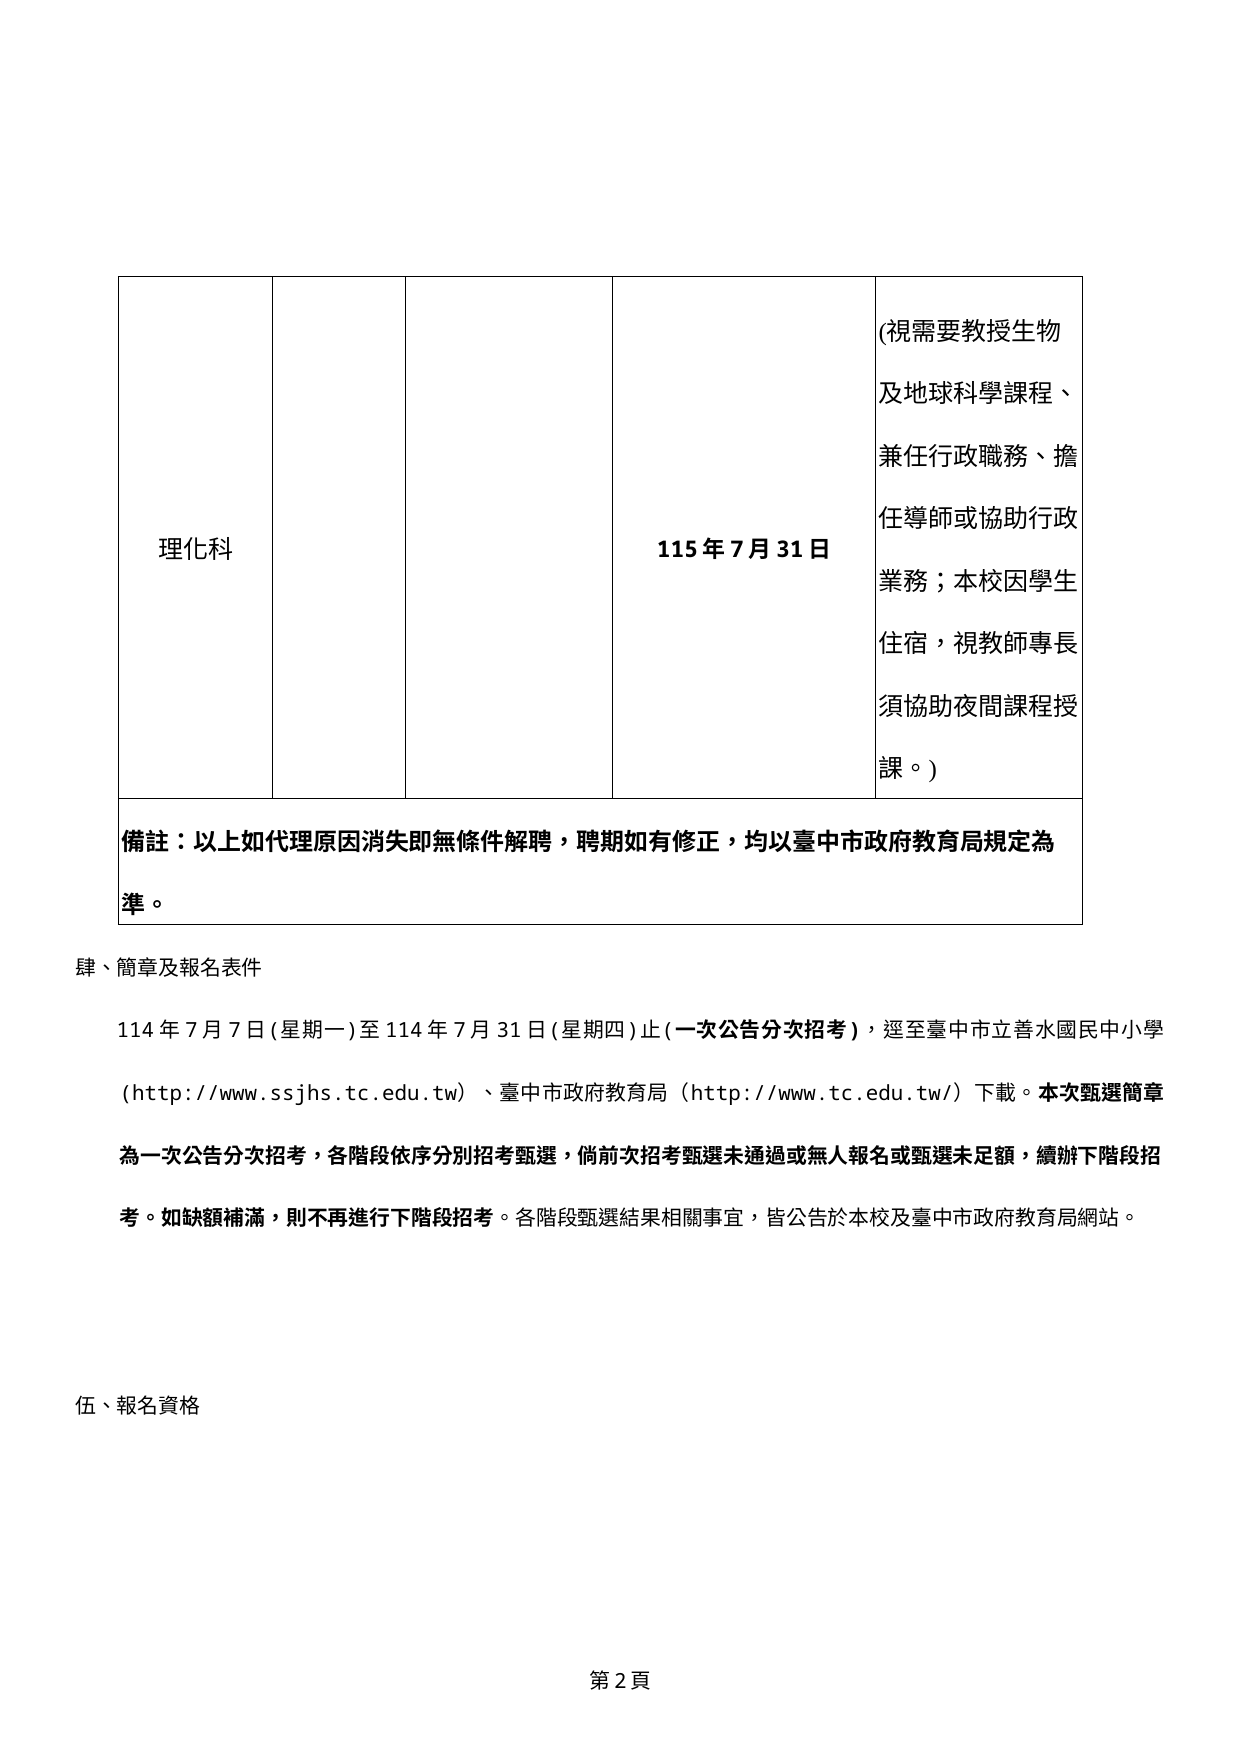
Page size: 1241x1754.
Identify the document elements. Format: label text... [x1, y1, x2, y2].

table_cell 115年7月31日 [613, 277, 875, 798]
text 114年7月7日(星期一)至114年7月31日(星期四)止(一次公告分次招考)，逕至臺中市立善水國民中小學(http://www.ssjhs.tc.edu.tw）、臺中市政府教育局（http://www.tc.edu.tw/）下載。本次甄選簡章為一次公告分次招考，各階段依序分別招考甄選，倘前次招考甄選未通過或無人報名或甄選未足額，續辦下階段招考。如缺額補滿，則不再進行下階段招考。各階段甄選結果相關事宜，皆公告於本校及臺中市政府教育局網站。 [90, 987, 1165, 1237]
table_cell (視需要教授生物及地球科學課程、兼任行政職務、擔任導師或協助行政業務；本校因學生住宿，視教師專長須協助夜間課程授課。) [876, 277, 1082, 798]
text 伍、報名資格 [75, 1362, 1165, 1425]
text 肆、簡章及報名表件 [75, 925, 1165, 987]
table_cell 理化科 [119, 277, 272, 798]
table_cell 備註：以上如代理原因消失即無條件解聘，聘期如有修正，均以臺中市政府教育局規定為準。 [119, 799, 1082, 924]
table_cell [273, 277, 405, 798]
table_cell [406, 277, 612, 798]
